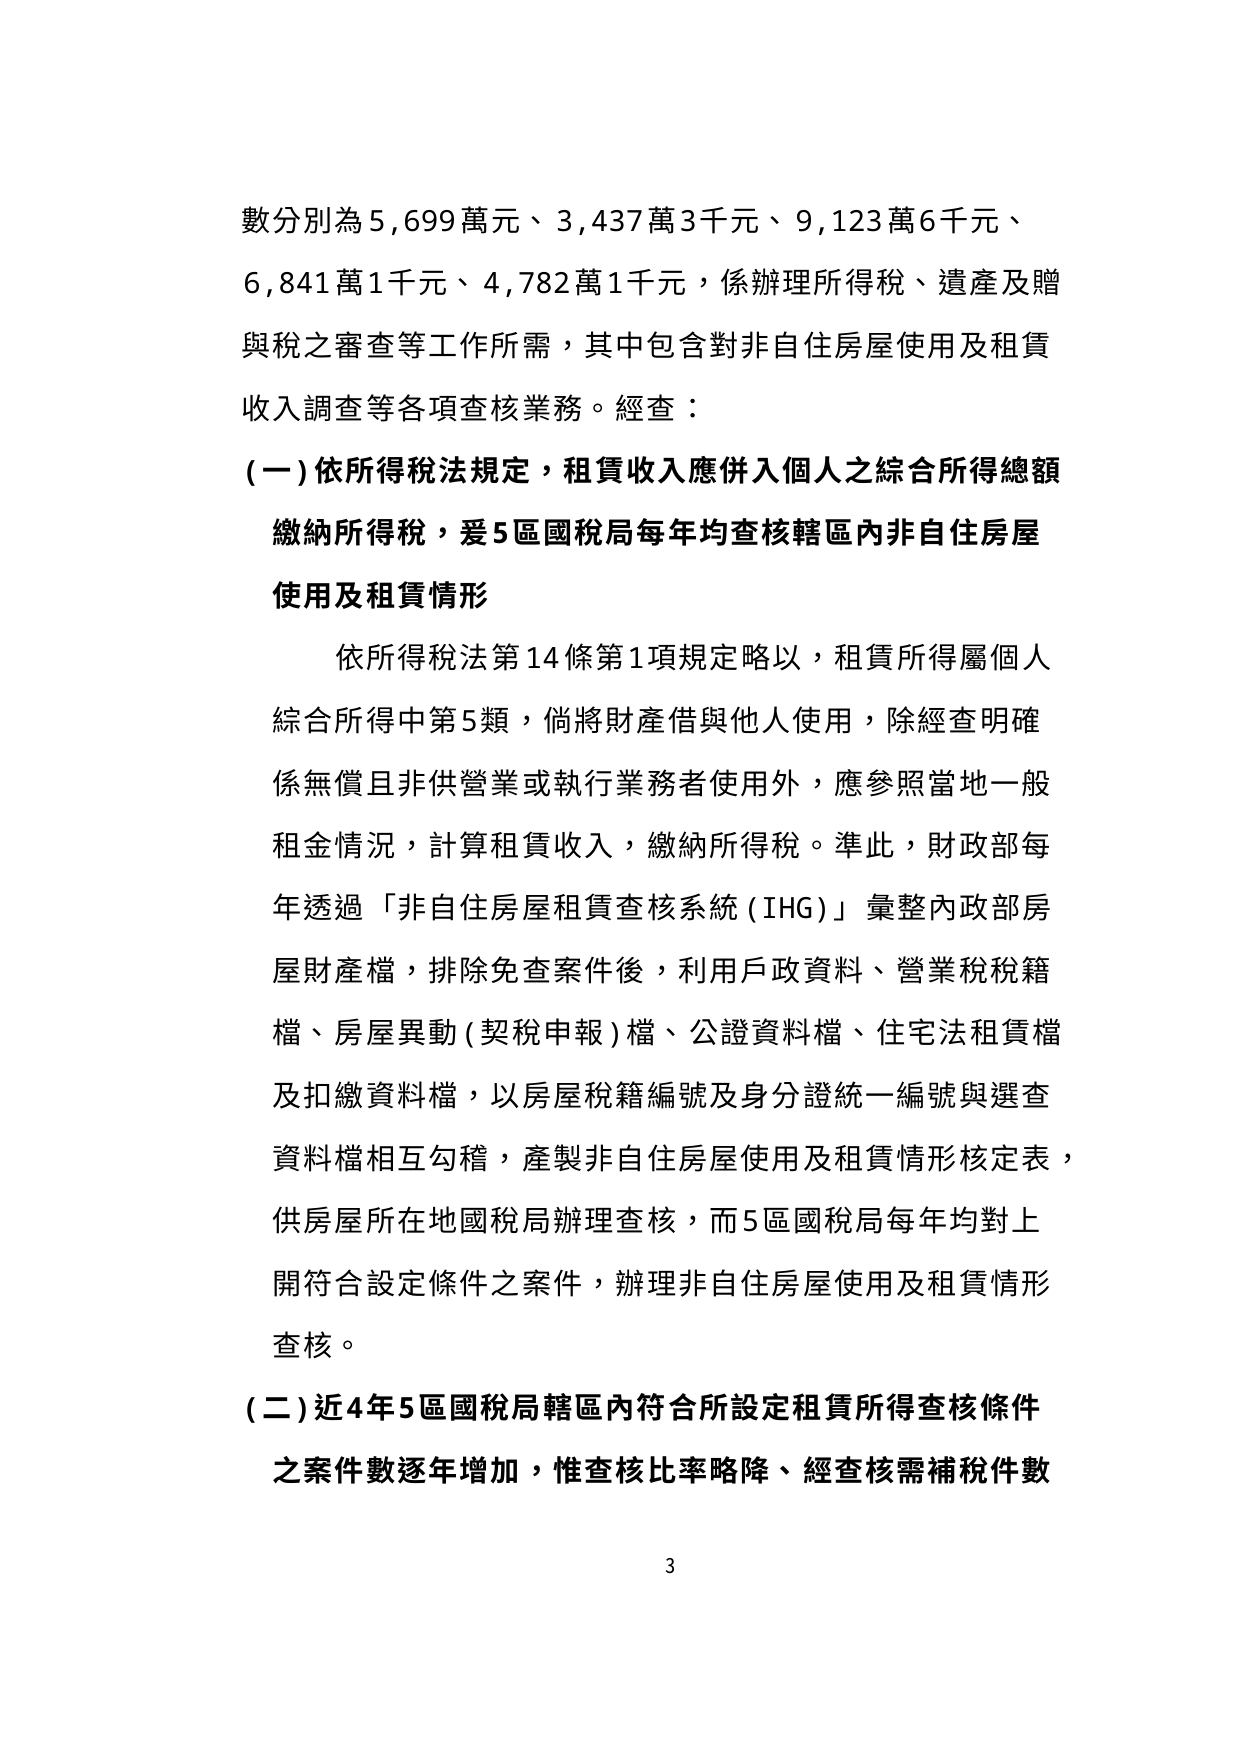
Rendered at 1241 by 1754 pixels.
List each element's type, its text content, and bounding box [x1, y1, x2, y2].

text 數分別為5,699萬元、3,437萬3千元、9,123萬6千元、6,841萬1千元、4,782萬1千元，係辦理所得稅、遺產及贈與稅之審查等工作所需，其中包含對非自住房屋使用及租賃收入調查等各項查核業務。經查： [236, 177, 1063, 427]
text 依所得稅法第14條第1項規定略以，租賃所得屬個人綜合所得中第5類，倘將財產借與他人使用，除經查明確係無償且非供營業或執行業務者使用外，應參照當地一般租金情況，計算租賃收入，繳納所得稅。準此，財政部每年透過「非自住房屋租賃查核系統(IHG)」彙整內政部房屋財產檔，排除免查案件後，利用戶政資料、營業稅稅籍檔、房屋異動(契稅申報)檔、公證資料檔、住宅法租賃檔及扣繳資料檔，以房屋稅籍編號及身分證統一編號與選查資料檔相互勾稽，產製非自住房屋使用及租賃情形核定表，供房屋所在地國稅局辦理查核，而5區國稅局每年均對上開符合設定條件之案件，辦理非自住房屋使用及租賃情形查核。 [266, 615, 1063, 1365]
text (二)近4年5區國稅局轄區內符合所設定租賃所得查核條件之案件數逐年增加，惟查核比率略降、經查核需補稅件數 [236, 1365, 1063, 1490]
text (一)依所得稅法規定，租賃收入應併入個人之綜合所得總額繳納所得稅，爰5區國稅局每年均查核轄區內非自住房屋使用及租賃情形 [236, 427, 1063, 615]
